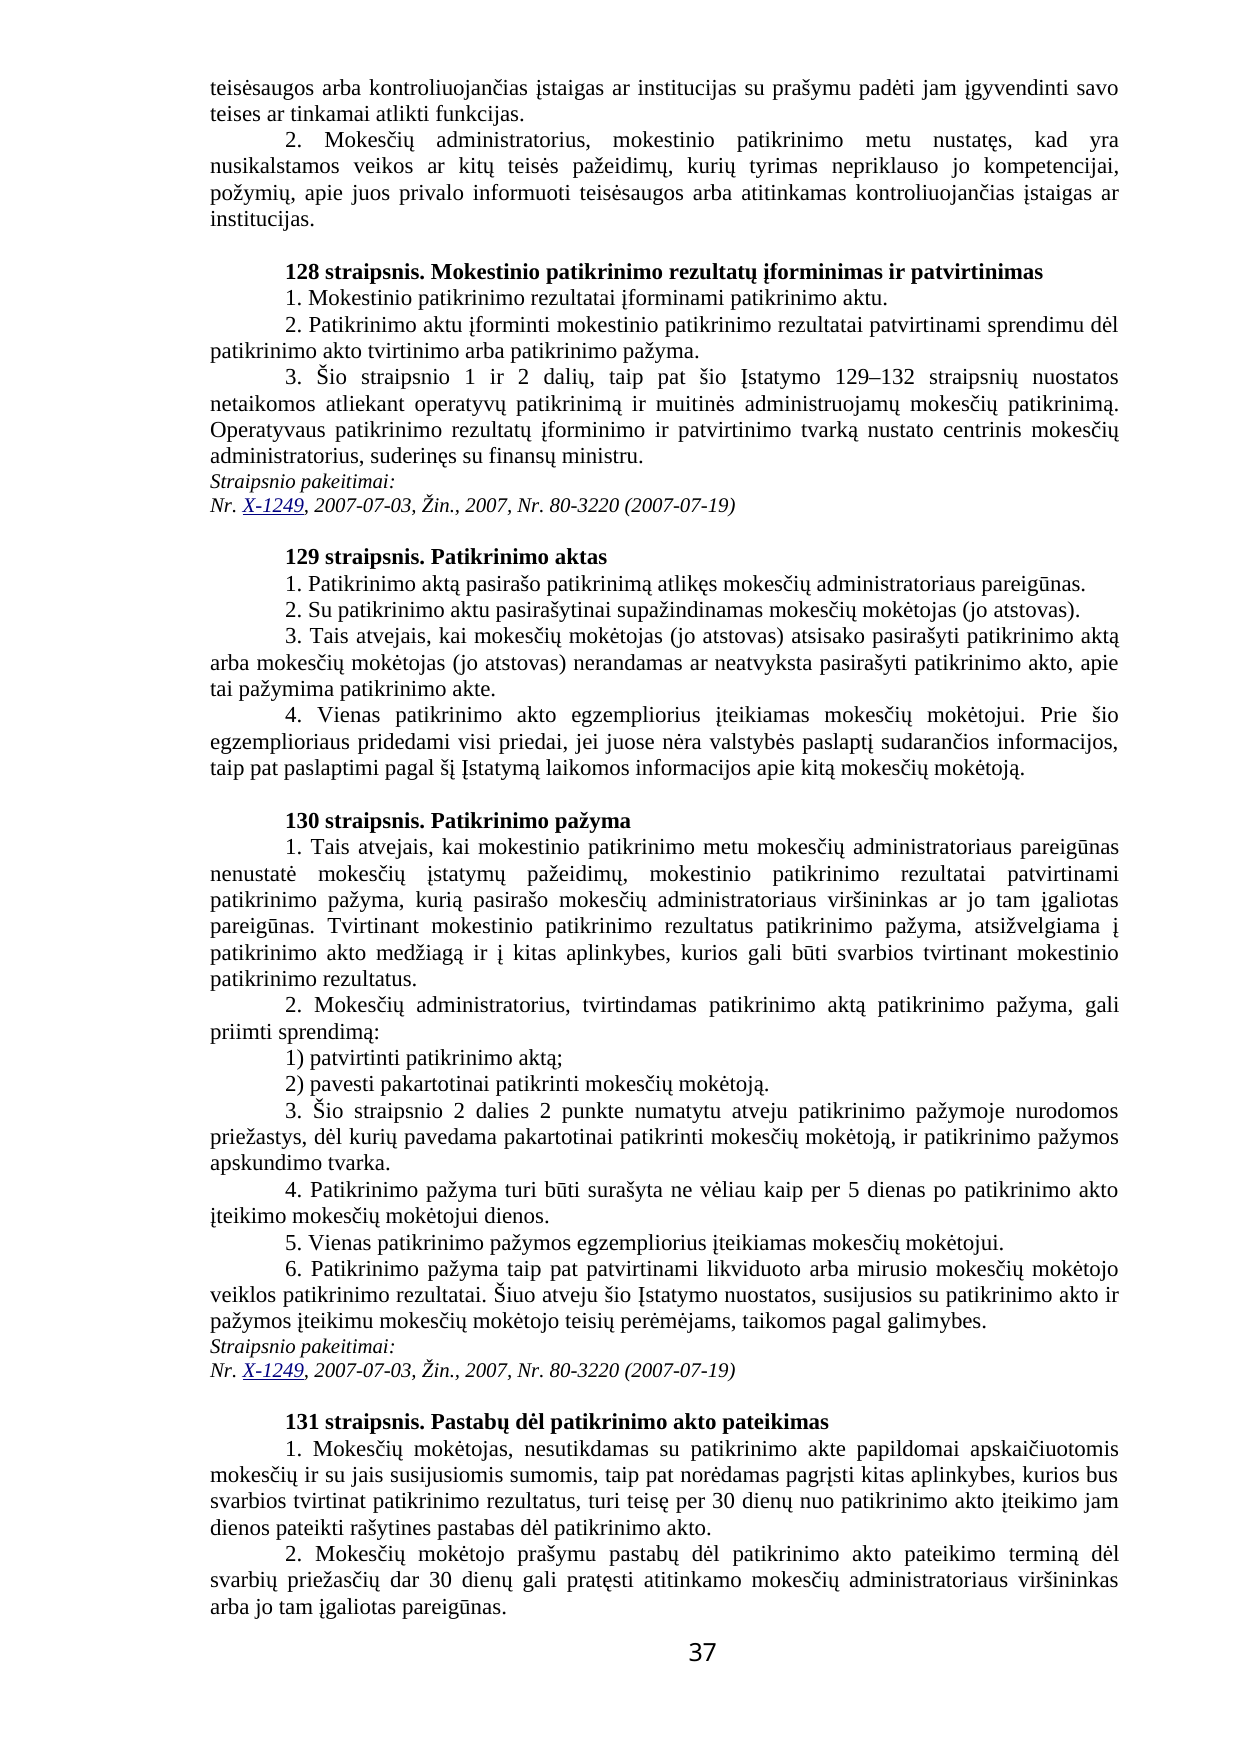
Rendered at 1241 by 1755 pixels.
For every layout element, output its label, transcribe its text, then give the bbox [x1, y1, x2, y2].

text teisėsaugos arba kontroliuojančias įstaigas ar institucijas su prašymu padėti jam įgyvendinti savo teises ar tinkamai atlikti funkcijas. [210, 73, 1120, 126]
text 2. Patikrinimo aktu įforminti mokestinio patikrinimo rezultatai patvirtinami sprendimu dėl patikrinimo akto tvirtinimo arba patikrinimo pažyma. [210, 311, 1120, 363]
text 130 straipsnis. Patikrinimo pažyma [210, 807, 1120, 833]
text 2. Su patikrinimo aktu pasirašytinai supažindinamas mokesčių mokėtojas (jo atstovas). [210, 596, 1120, 622]
text Straipsnio pakeitimai: [210, 1334, 1120, 1358]
text 2. Mokesčių administratorius, mokestinio patikrinimo metu nustatęs, kad yra nusikalstamos veikos ar kitų teisės pažeidimų, kurių tyrimas nepriklauso jo kompetencijai, požymių, apie juos privalo informuoti teisėsaugos arba atitinkamas kontroliuojančias įstaigas ar institucijas. [210, 126, 1120, 232]
text Nr. X-1249, 2007-07-03, Žin., 2007, Nr. 80-3220 (2007-07-19) [210, 1358, 1120, 1382]
text 4. Vienas patikrinimo akto egzempliorius įteikiamas mokesčių mokėtojui. Prie šio egzemplioriaus pridedami visi priedai, jei juose nėra valstybės paslaptį sudarančios informacijos, taip pat paslaptimi pagal šį Įstatymą laikomos informacijos apie kitą mokesčių mokėtoją. [210, 701, 1120, 781]
text 131 straipsnis. Pastabų dėl patikrinimo akto pateikimas [210, 1408, 1120, 1435]
text 6. Patikrinimo pažyma taip pat patvirtinami likviduoto arba mirusio mokesčių mokėtojo veiklos patikrinimo rezultatai. Šiuo atveju šio Įstatymo nuostatos, susijusios su patikrinimo akto ir pažymos įteikimu mokesčių mokėtojo teisių perėmėjams, taikomos pagal galimybes. [210, 1255, 1120, 1334]
text 3. Šio straipsnio 1 ir 2 dalių, taip pat šio Įstatymo 129–132 straipsnių nuostatos netaikomos atliekant operatyvų patikrinimą ir muitinės administruojamų mokesčių patikrinimą. Operatyvaus patikrinimo rezultatų įforminimo ir patvirtinimo tvarką nustato centrinis mokesčių administratorius, suderinęs su finansų ministru. [210, 363, 1120, 469]
text 2) pavesti pakartotinai patikrinti mokesčių mokėtoją. [210, 1070, 1120, 1097]
text 3. Tais atvejais, kai mokesčių mokėtojas (jo atstovas) atsisako pasirašyti patikrinimo aktą arba mokesčių mokėtojas (jo atstovas) nerandamas ar neatvyksta pasirašyti patikrinimo akto, apie tai pažymima patikrinimo akte. [210, 622, 1120, 701]
text 129 straipsnis. Patikrinimo aktas [210, 543, 1120, 570]
text 1) patvirtinti patikrinimo aktą; [210, 1044, 1120, 1070]
text 5. Vienas patikrinimo pažymos egzempliorius įteikiamas mokesčių mokėtojui. [210, 1228, 1120, 1255]
text 128 straipsnis. Mokestinio patikrinimo rezultatų įforminimas ir patvirtinimas [210, 258, 1120, 284]
text 4. Patikrinimo pažyma turi būti surašyta ne vėliau kaip per 5 dienas po patikrinimo akto įteikimo mokesčių mokėtojui dienos. [210, 1176, 1120, 1228]
text 1. Patikrinimo aktą pasirašo patikrinimą atlikęs mokesčių administratoriaus pareigūnas. [210, 570, 1120, 596]
text 2. Mokesčių mokėtojo prašymu pastabų dėl patikrinimo akto pateikimo terminą dėl svarbių priežasčių dar 30 dienų gali pratęsti atitinkamo mokesčių administratoriaus viršininkas arba jo tam įgaliotas pareigūnas. [210, 1540, 1120, 1619]
text Straipsnio pakeitimai: [210, 469, 1120, 493]
text 1. Mokestinio patikrinimo rezultatai įforminami patikrinimo aktu. [210, 284, 1120, 311]
text 3. Šio straipsnio 2 dalies 2 punkte numatytu atveju patikrinimo pažymoje nurodomos priežastys, dėl kurių pavedama pakartotinai patikrinti mokesčių mokėtoją, ir patikrinimo pažymos apskundimo tvarka. [210, 1097, 1120, 1176]
text 2. Mokesčių administratorius, tvirtindamas patikrinimo aktą patikrinimo pažyma, gali priimti sprendimą: [210, 991, 1120, 1044]
text Nr. X-1249, 2007-07-03, Žin., 2007, Nr. 80-3220 (2007-07-19) [210, 493, 1120, 517]
text 1. Mokesčių mokėtojas, nesutikdamas su patikrinimo akte papildomai apskaičiuotomis mokesčių ir su jais susijusiomis sumomis, taip pat norėdamas pagrįsti kitas aplinkybes, kurios bus svarbios tvirtinat patikrinimo rezultatus, turi teisę per 30 dienų nuo patikrinimo akto įteikimo jam dienos pateikti rašytines pastabas dėl patikrinimo akto. [210, 1435, 1120, 1540]
text 1. Tais atvejais, kai mokestinio patikrinimo metu mokesčių administratoriaus pareigūnas nenustatė mokesčių įstatymų pažeidimų, mokestinio patikrinimo rezultatai patvirtinami patikrinimo pažyma, kurią pasirašo mokesčių administratoriaus viršininkas ar jo tam įgaliotas pareigūnas. Tvirtinant mokestinio patikrinimo rezultatus patikrinimo pažyma, atsižvelgiama į patikrinimo akto medžiagą ir į kitas aplinkybes, kurios gali būti svarbios tvirtinant mokestinio patikrinimo rezultatus. [210, 833, 1120, 991]
